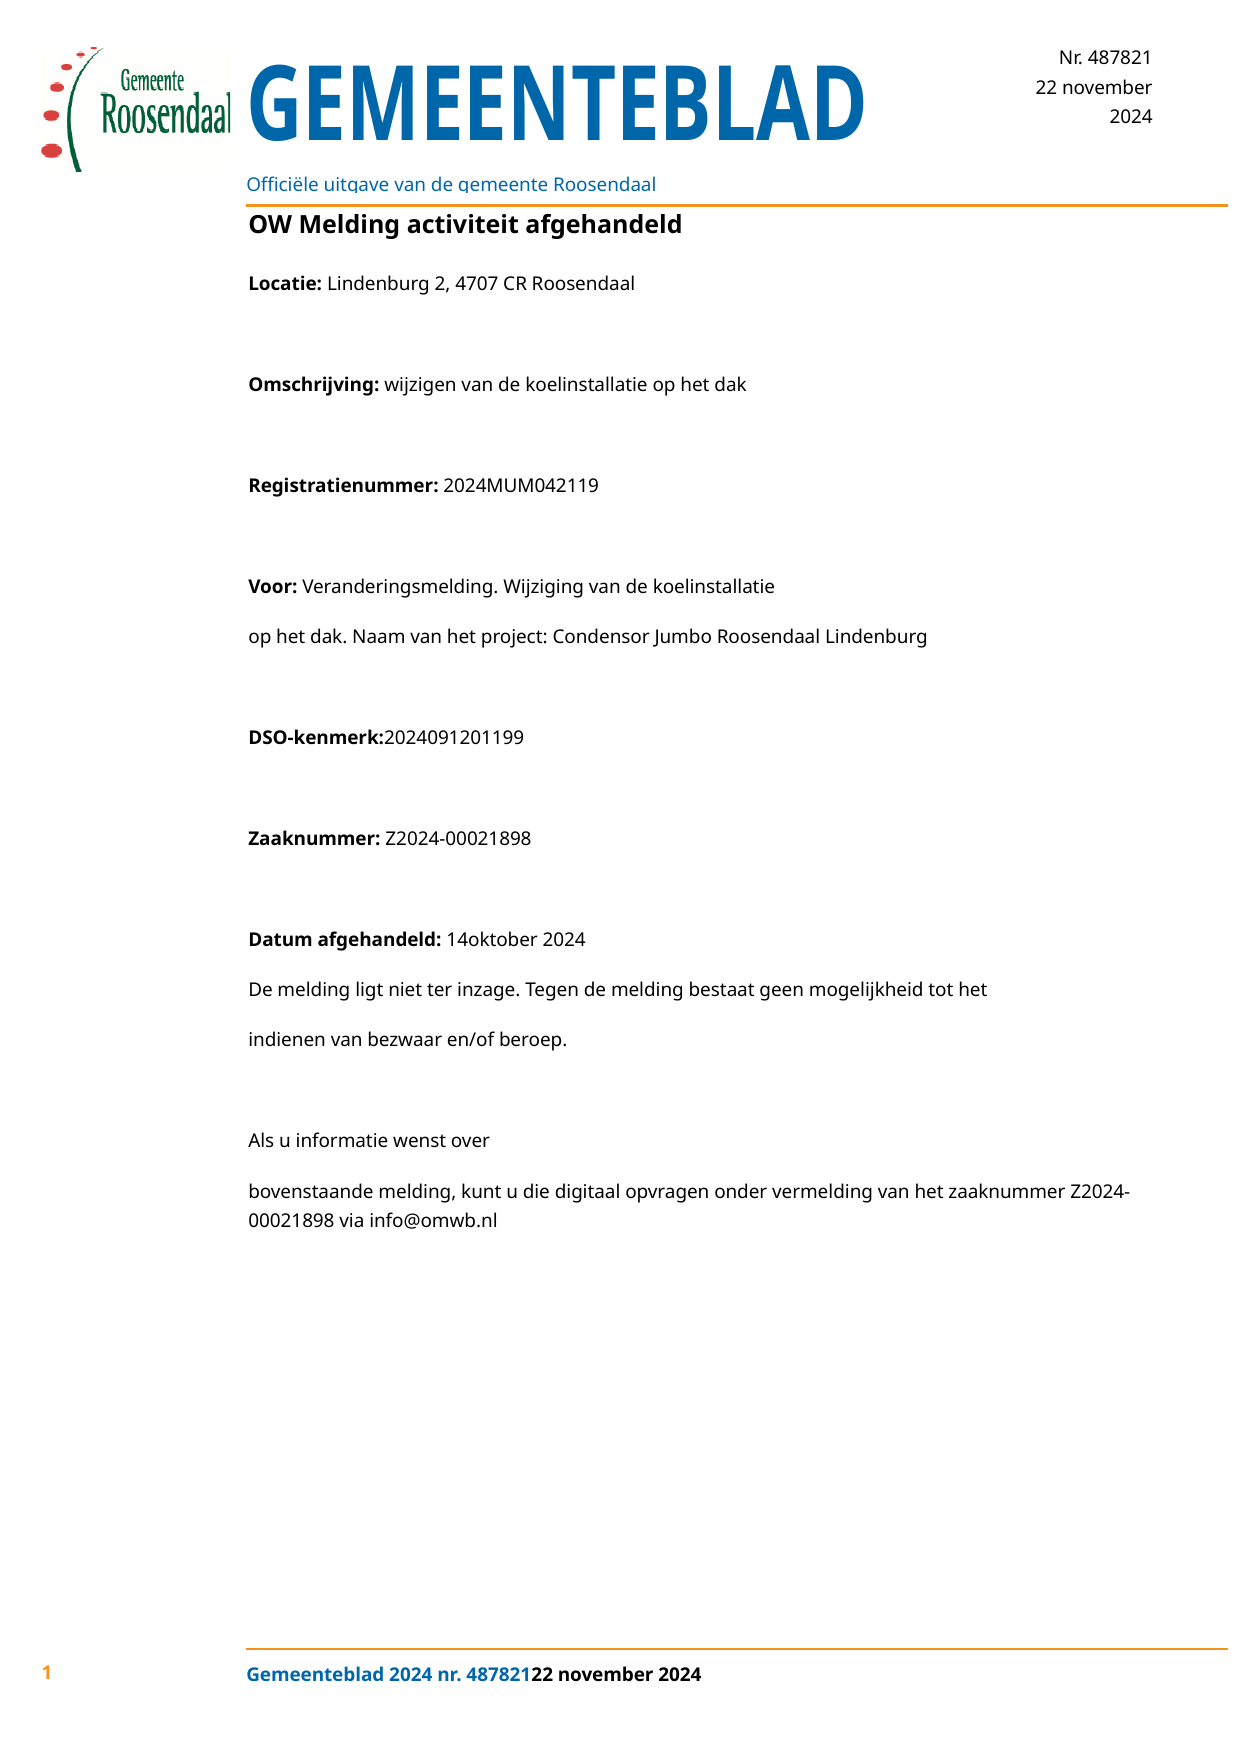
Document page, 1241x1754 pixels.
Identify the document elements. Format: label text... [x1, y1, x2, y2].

text Locatie: Lindenburg 2, 4707 CR Roosendaal [248, 270, 1152, 296]
text Voor: Veranderingsmelding. Wijziging van de koelinstallatie [248, 573, 1152, 598]
picture [41, 47, 231, 172]
text Zaaknummer: Z2024-00021898 [248, 825, 1152, 851]
text Datum afgehandeld: 14oktober 2024 [248, 926, 1152, 951]
text DSO-kenmerk:2024091201199 [248, 724, 1152, 750]
text bovenstaande melding, kunt u die digitaal opvragen onder vermelding van het zaaknummer Z2024-00021898 via info@omwb.nl [248, 1178, 1152, 1233]
text OW Melding activiteit afgehandeld [248, 207, 1152, 241]
text op het dak. Naam van het project: Condensor Jumbo Roosendaal Lindenburg [248, 623, 1152, 649]
text Als u informatie wenst over [248, 1127, 1152, 1153]
text De melding ligt niet ter inzage. Tegen de melding bestaat geen mogelijkheid tot het [248, 976, 1152, 1002]
text indienen van bezwaar en/of beroep. [248, 1027, 1152, 1052]
text Registratienummer: 2024MUM042119 [248, 472, 1152, 498]
text Omschrijving: wijzigen van de koelinstallatie op het dak [248, 371, 1152, 397]
